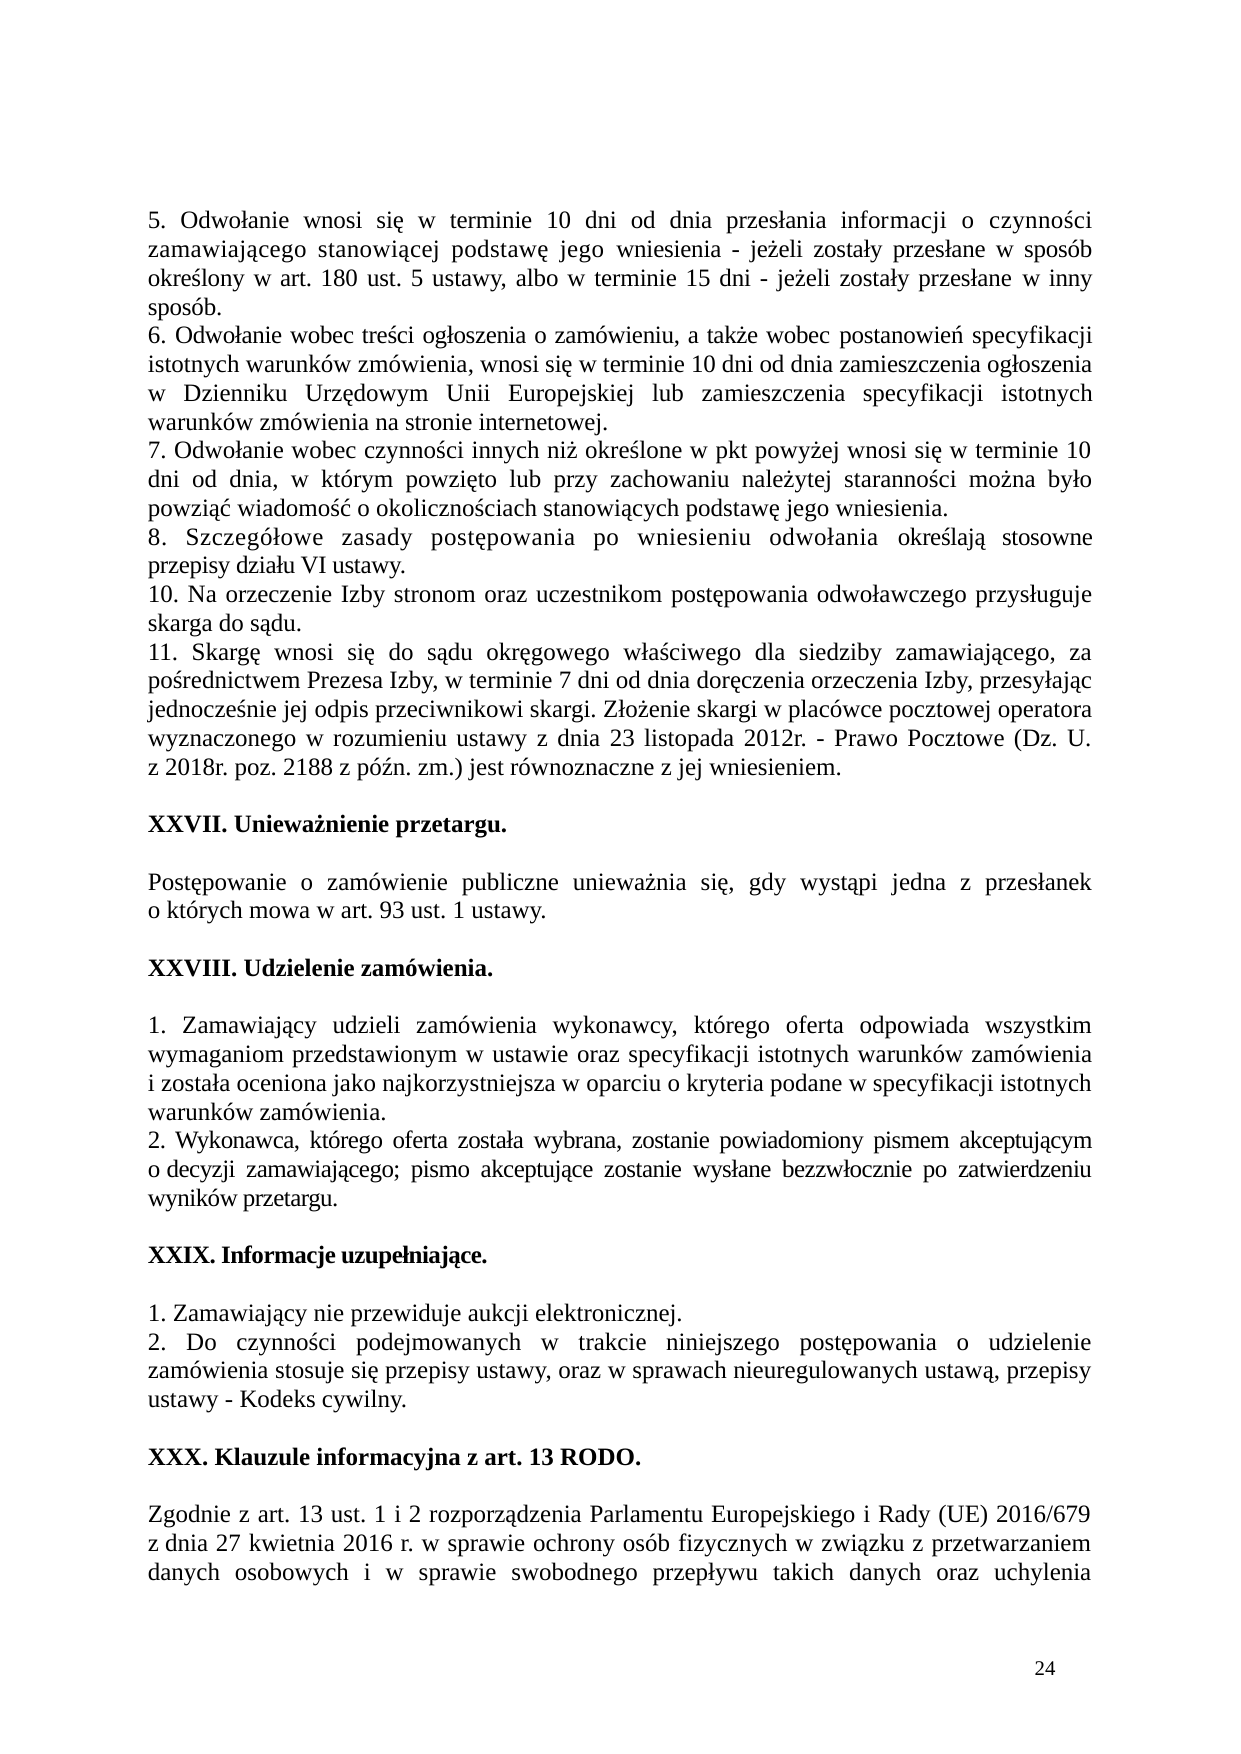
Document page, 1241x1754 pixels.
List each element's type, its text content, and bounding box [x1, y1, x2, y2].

text 7. Odwołanie wobec czynności innych niż określone w pkt powyżej wnosi się w terminie 10 dni od dnia, w którym powzięto lub przy zachowaniu należytej staranności można było powziąć wiadomość o okolicznościach stanowiących podstawę jego wniesienia. [148, 436, 1093, 522]
text Postępowanie o zamówienie publiczne unieważnia się, gdy wystąpi jedna z przesłanek o których mowa w art. 93 ust. 1 ustawy. [148, 867, 1093, 924]
text 2. Do czynności podejmowanych w trakcie niniejszego postępowania o udzielenie zamówienia stosuje się przepisy ustawy, oraz w sprawach nieuregulowanych ustawą, przepisy ustawy - Kodeks cywilny. [148, 1327, 1093, 1413]
text 1. Zamawiający udzieli zamówienia wykonawcy, którego oferta odpowiada wszystkim wymaganiom przedstawionym w ustawie oraz specyfikacji istotnych warunków zamówienia i została oceniona jako najkorzystniejsza w oparciu o kryteria podane w specyfikacji istotnych warunków zamówienia. [148, 1011, 1093, 1126]
text 10. Na orzeczenie Izby stronom oraz uczestnikom postępowania odwoławczego przysługuje skarga do sądu. [148, 579, 1093, 637]
text XXX. Klauzule informacyjna z art. 13 RODO. [148, 1442, 1093, 1471]
text 8. Szczegółowe zasady postępowania po wniesieniu odwołania określają stosowne przepisy działu VI ustawy. [148, 522, 1093, 579]
text 6. Odwołanie wobec treści ogłoszenia o zamówieniu, a także wobec postanowień specyfikacji istotnych warunków zmówienia, wnosi się w terminie 10 dni od dnia zamieszczenia ogłoszenia w Dzienniku Urzędowym Unii Europejskiej lub zamieszczenia specyfikacji istotnych warunków zmówienia na stronie internetowej. [148, 321, 1093, 436]
text XXIX. Informacje uzupełniające. [148, 1241, 1093, 1269]
text XXVIII. Udzielenie zamówienia. [148, 953, 1093, 982]
text 2. Wykonawca, którego oferta została wybrana, zostanie powiadomiony pismem akceptującym o decyzji zamawiającego; pismo akceptujące zostanie wysłane bezzwłocznie po zatwierdzeniu wyników przetargu. [148, 1126, 1093, 1212]
text 1. Zamawiający nie przewiduje aukcji elektronicznej. [148, 1298, 1093, 1327]
text XXVII. Unieważnienie przetargu. [148, 809, 1093, 838]
text Zgodnie z art. 13 ust. 1 i 2 rozporządzenia Parlamentu Europejskiego i Rady (UE) 2016/679 z dnia 27 kwietnia 2016 r. w sprawie ochrony osób fizycznych w związku z przetwarzaniem danych osobowych i w sprawie swobodnego przepływu takich danych oraz uchylenia [148, 1499, 1093, 1586]
text 5. Odwołanie wnosi się w terminie 10 dni od dnia przesłania informacji o czynności zamawiającego stanowiącej podstawę jego wniesienia - jeżeli zostały przesłane w sposób określony w art. 180 ust. 5 ustawy, albo w terminie 15 dni - jeżeli zostały przesłane w inny sposób. [148, 206, 1093, 321]
text 11. Skargę wnosi się do sądu okręgowego właściwego dla siedziby zamawiającego, za pośrednictwem Prezesa Izby, w terminie 7 dni od dnia doręczenia orzeczenia Izby, przesyłając jednocześnie jej odpis przeciwnikowi skargi. Złożenie skargi w placówce pocztowej operatora wyznaczonego w rozumieniu ustawy z dnia 23 listopada 2012r. - Prawo Pocztowe (Dz. U. z 2018r. poz. 2188 z późn. zm.) jest równoznaczne z jej wniesieniem. [148, 637, 1093, 781]
